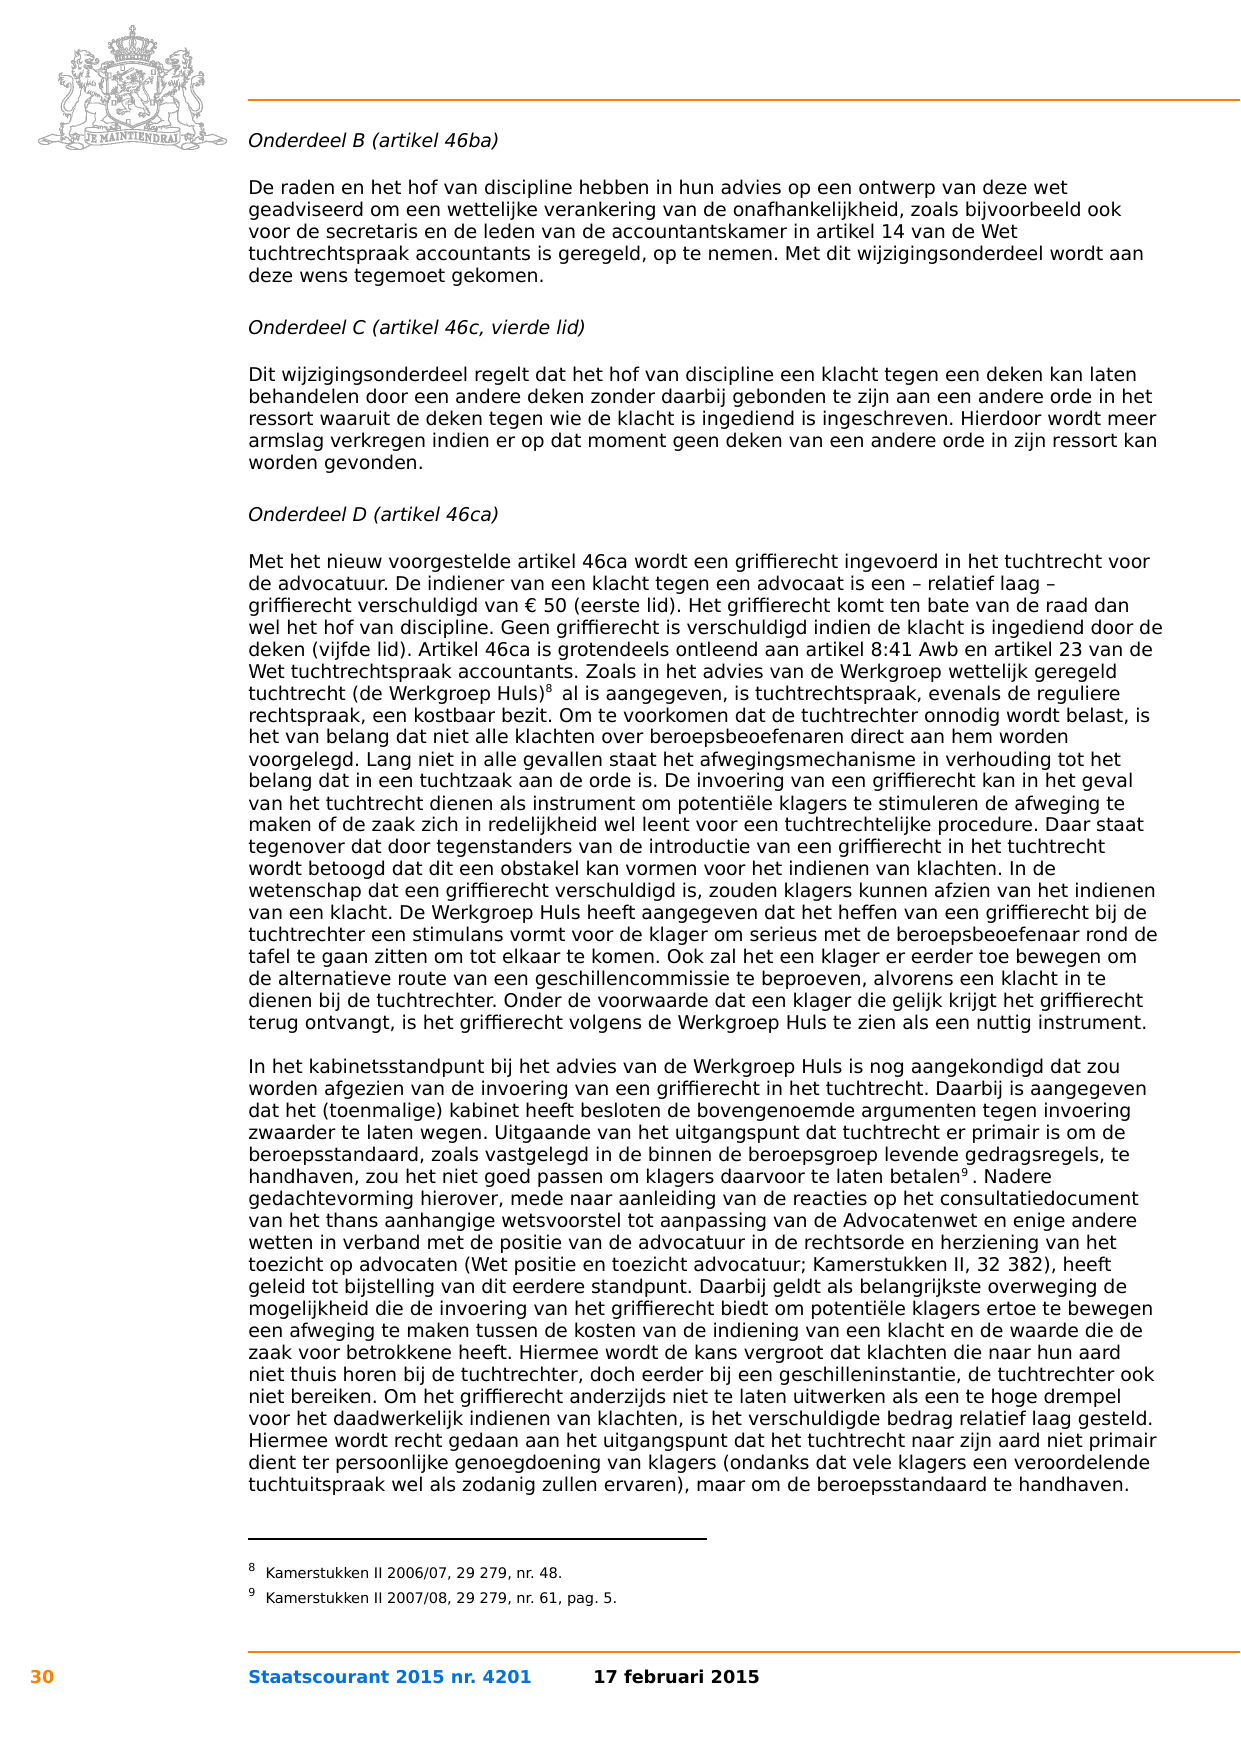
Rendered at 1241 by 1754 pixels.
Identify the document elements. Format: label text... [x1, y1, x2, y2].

text Met het nieuw voorgestelde artikel 46ca wordt een griffierecht ingevoerd in het tuchtrecht voor de advocatuur. De indiener van een klacht tegen een advocaat is een – relatief laag – griffierecht verschuldigd van € 50 (eerste lid). Het griffierecht komt ten bate van de raad dan wel het hof van discipline. Geen griffierecht is verschuldigd indien de klacht is ingediend door de deken (vijfde lid). Artikel 46ca is grotendeels ontleend aan artikel 8:41 Awb en artikel 23 van de Wet tuchtrechtspraak accountants. Zoals in het advies van de Werkgroep wettelijk geregeld tuchtrecht (de Werkgroep Huls) al is aangegeven, is tuchtrechtspraak, evenals de reguliere rechtspraak, een kostbaar bezit. Om te voorkomen dat de tuchtrechter onnodig wordt belast, is het van belang dat niet alle klachten over beroepsbeoefenaren direct aan hem worden voorgelegd. Lang niet in alle gevallen staat het afwegingsmechanisme in verhouding tot het belang dat in een tuchtzaak aan de orde is. De invoering van een griffierecht kan in het geval van het tuchtrecht dienen als instrument om potentiële klagers te stimuleren de afweging te maken of de zaak zich in redelijkheid wel leent voor een tuchtrechtelijke procedure. Daar staat tegenover dat door tegenstanders van de introductie van een griffierecht in het tuchtrecht wordt betoogd dat dit een obstakel kan vormen voor het indienen van klachten. In de wetenschap dat een griffierecht verschuldigd is, zouden klagers kunnen afzien van het indienen van een klacht. De Werkgroep Huls heeft aangegeven dat het heffen van een griffierecht bij de tuchtrechter een stimulans vormt voor de klager om serieus met de beroepsbeoefenaar rond de tafel te gaan zitten om tot elkaar te komen. Ook zal het een klager er eerder toe bewegen om de alternatieve route van een geschillencommissie te beproeven, alvorens een klacht in te dienen bij de tuchtrechter. Onder de voorwaarde dat een klager die gelijk krijgt het griffierecht terug ontvangt, is het griffierecht volgens de Werkgroep Huls te zien als een nuttig instrument. [248, 551, 1163, 1034]
subtitle Onderdeel C (artikel 46c, vierde lid) [248, 317, 1163, 339]
subtitle Onderdeel B (artikel 46ba) [248, 130, 1163, 152]
subtitle Onderdeel D (artikel 46ca) [248, 504, 1163, 526]
text In het kabinetsstandpunt bij het advies van de Werkgroep Huls is nog aangekondigd dat zou worden afgezien van de invoering van een griffierecht in het tuchtrecht. Daarbij is aangegeven dat het (toenmalige) kabinet heeft besloten de bovengenoemde argumenten tegen invoering zwaarder te laten wegen. Uitgaande van het uitgangspunt dat tuchtrecht er primair is om de beroepsstandaard, zoals vastgelegd in de binnen de beroepsgroep levende gedragsregels, te handhaven, zou het niet goed passen om klagers daarvoor te laten betalen. Nadere gedachtevorming hierover, mede naar aanleiding van de reacties op het consultatiedocument van het thans aanhangige wetsvoorstel tot aanpassing van de Advocatenwet en enige andere wetten in verband met de positie van de advocatuur in de rechtsorde en herziening van het toezicht op advocaten (Wet positie en toezicht advocatuur; Kamerstukken II, 32 382), heeft geleid tot bijstelling van dit eerdere standpunt. Daarbij geldt als belangrijkste overweging de mogelijkheid die de invoering van het griffierecht biedt om potentiële klagers ertoe te bewegen een afweging te maken tussen de kosten van de indiening van een klacht en de waarde die de zaak voor betrokkene heeft. Hiermee wordt de kans vergroot dat klachten die naar hun aard niet thuis horen bij de tuchtrechter, doch eerder bij een geschilleninstantie, de tuchtrechter ook niet bereiken. Om het griffierecht anderzijds niet te laten uitwerken als een te hoge drempel voor het daadwerkelijk indienen van klachten, is het verschuldigde bedrag relatief laag gesteld. Hiermee wordt recht gedaan aan het uitgangspunt dat het tuchtrecht naar zijn aard niet primair dient ter persoonlijke genoegdoening van klagers (ondanks dat vele klagers een veroordelende tuchtuitspraak wel als zodanig zullen ervaren), maar om de beroepsstandaard te handhaven. [248, 1056, 1163, 1496]
text Dit wijzigingsonderdeel regelt dat het hof van discipline een klacht tegen een deken kan laten behandelen door een andere deken zonder daarbij gebonden te zijn aan een andere orde in het ressort waaruit de deken tegen wie de klacht is ingediend is ingeschreven. Hierdoor wordt meer armslag verkregen indien er op dat moment geen deken van een andere orde in zijn ressort kan worden gevonden. [248, 364, 1163, 474]
text Kamerstukken II 2006/07, 29 279, nr. 48. [248, 1561, 1163, 1583]
text Kamerstukken II 2007/08, 29 279, nr. 61, pag. 5. [248, 1586, 1163, 1608]
picture [38, 25, 227, 150]
text De raden en het hof van discipline hebben in hun advies op een ontwerp van deze wet geadviseerd om een wettelijke verankering van de onafhankelijkheid, zoals bijvoorbeeld ook voor de secretaris en de leden van de accountantskamer in artikel 14 van de Wet tuchtrechtspraak accountants is geregeld, op te nemen. Met dit wijzigingsonderdeel wordt aan deze wens tegemoet gekomen. [248, 177, 1163, 287]
